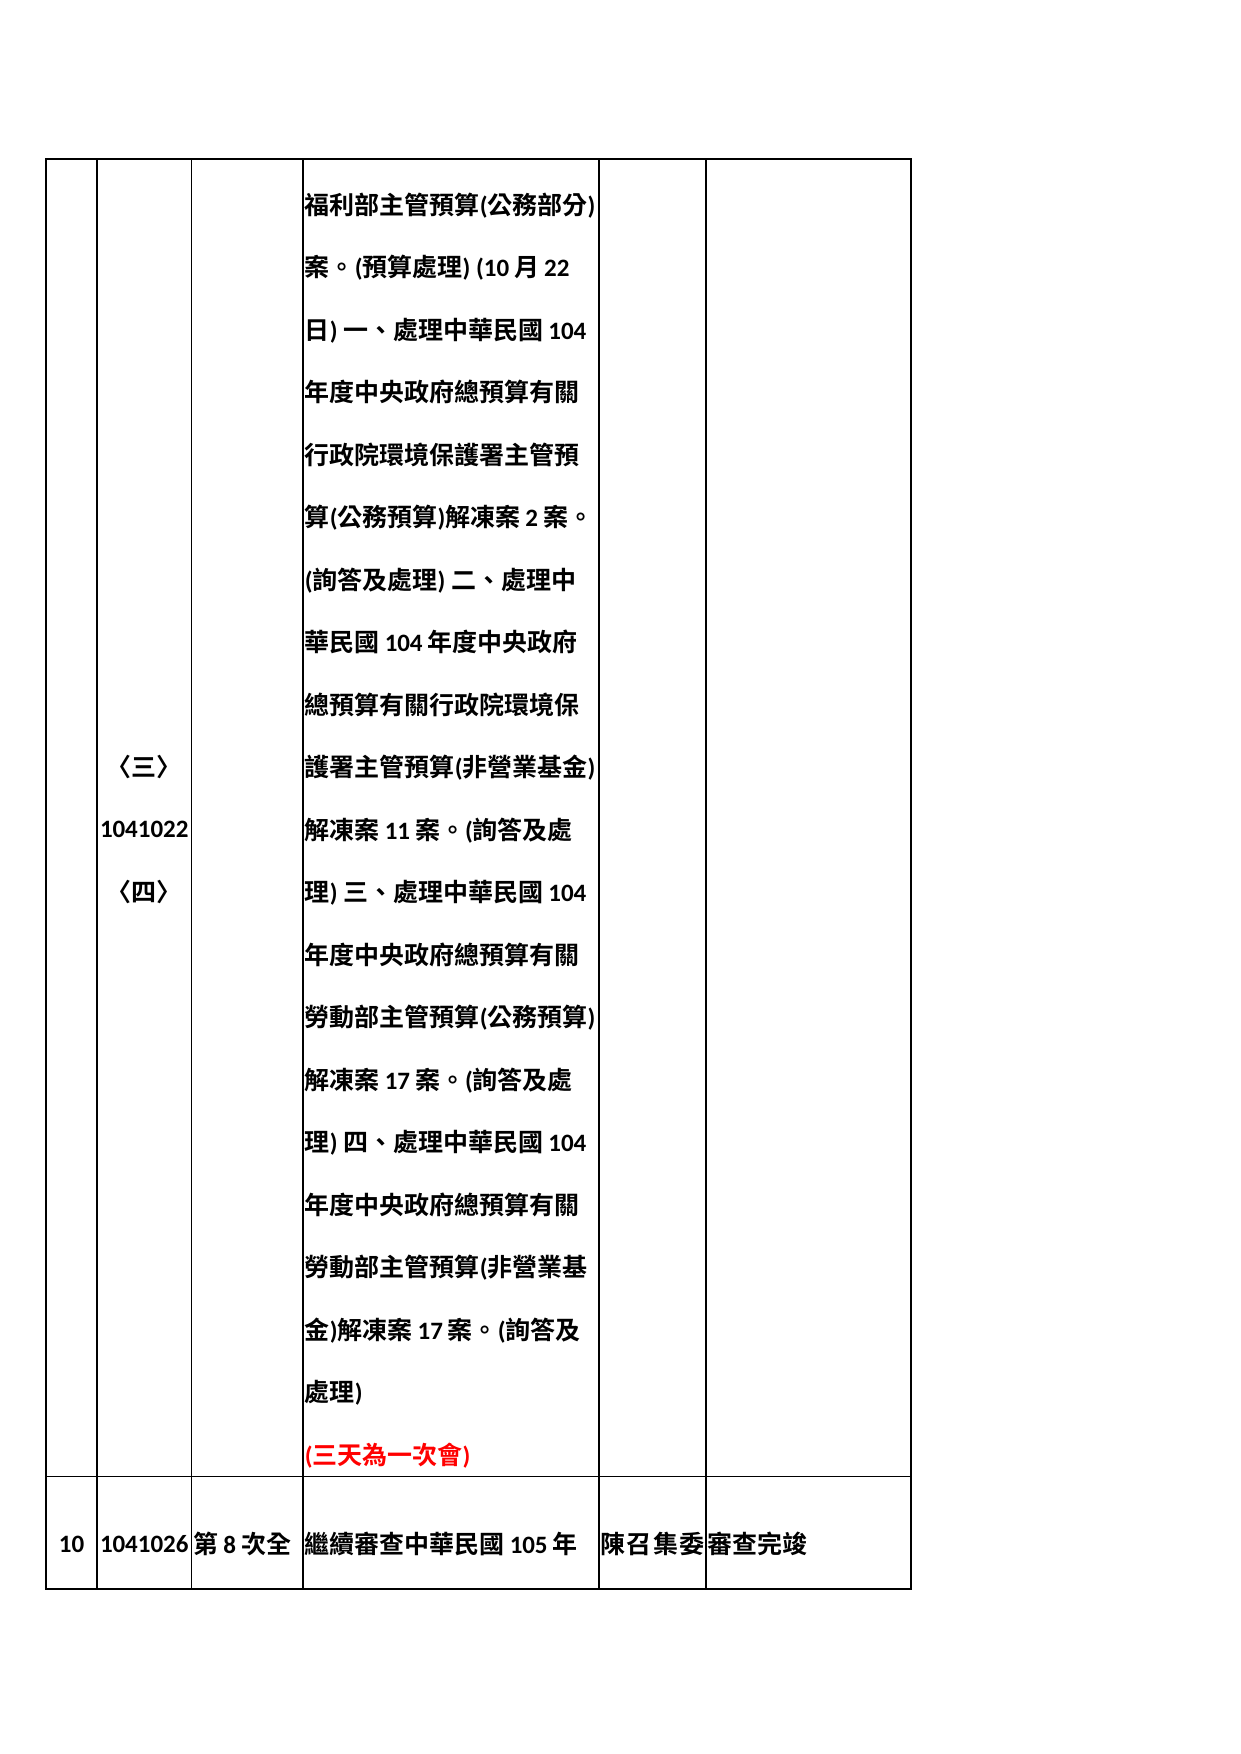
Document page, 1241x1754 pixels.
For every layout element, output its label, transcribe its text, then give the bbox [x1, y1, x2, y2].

table_cell 〈三〉 1041022 〈四〉 [98, 160, 191, 1476]
table_cell 陳召集委 [600, 1477, 705, 1588]
table_cell [47, 160, 96, 1476]
table_cell 繼續審查中華民國105年 [304, 1477, 598, 1588]
table_cell [707, 160, 910, 1476]
table_cell 第8次全 [192, 1477, 302, 1588]
table_cell 福利部主管預算(公務部分)案。(預算處理) (10月22日) 一、處理中華民國104年度中央政府總預算有關行政院環境保護署主管預算(公務預算)解凍案2案。(詢答及處理) 二、處理中華民國104年度中央政府總預算有關行政院環境保護署主管預算(非營業基金)解凍案11案。(詢答及處理) 三、處理中華民國104年度中央政府總預算有關勞動部主管預算(公務預算)解凍案17案。(詢答及處理) 四、處理中華民國104年度中央政府總預算有關勞動部主管預算(非營業基金)解凍案17案。(詢答及處理) (三天為一次會) [304, 160, 598, 1476]
table_cell [192, 160, 302, 1476]
table_cell 1041026 [98, 1477, 191, 1588]
table_cell 審查完竣 [707, 1477, 910, 1588]
table_cell [600, 160, 705, 1476]
table_cell 10 [47, 1477, 96, 1588]
